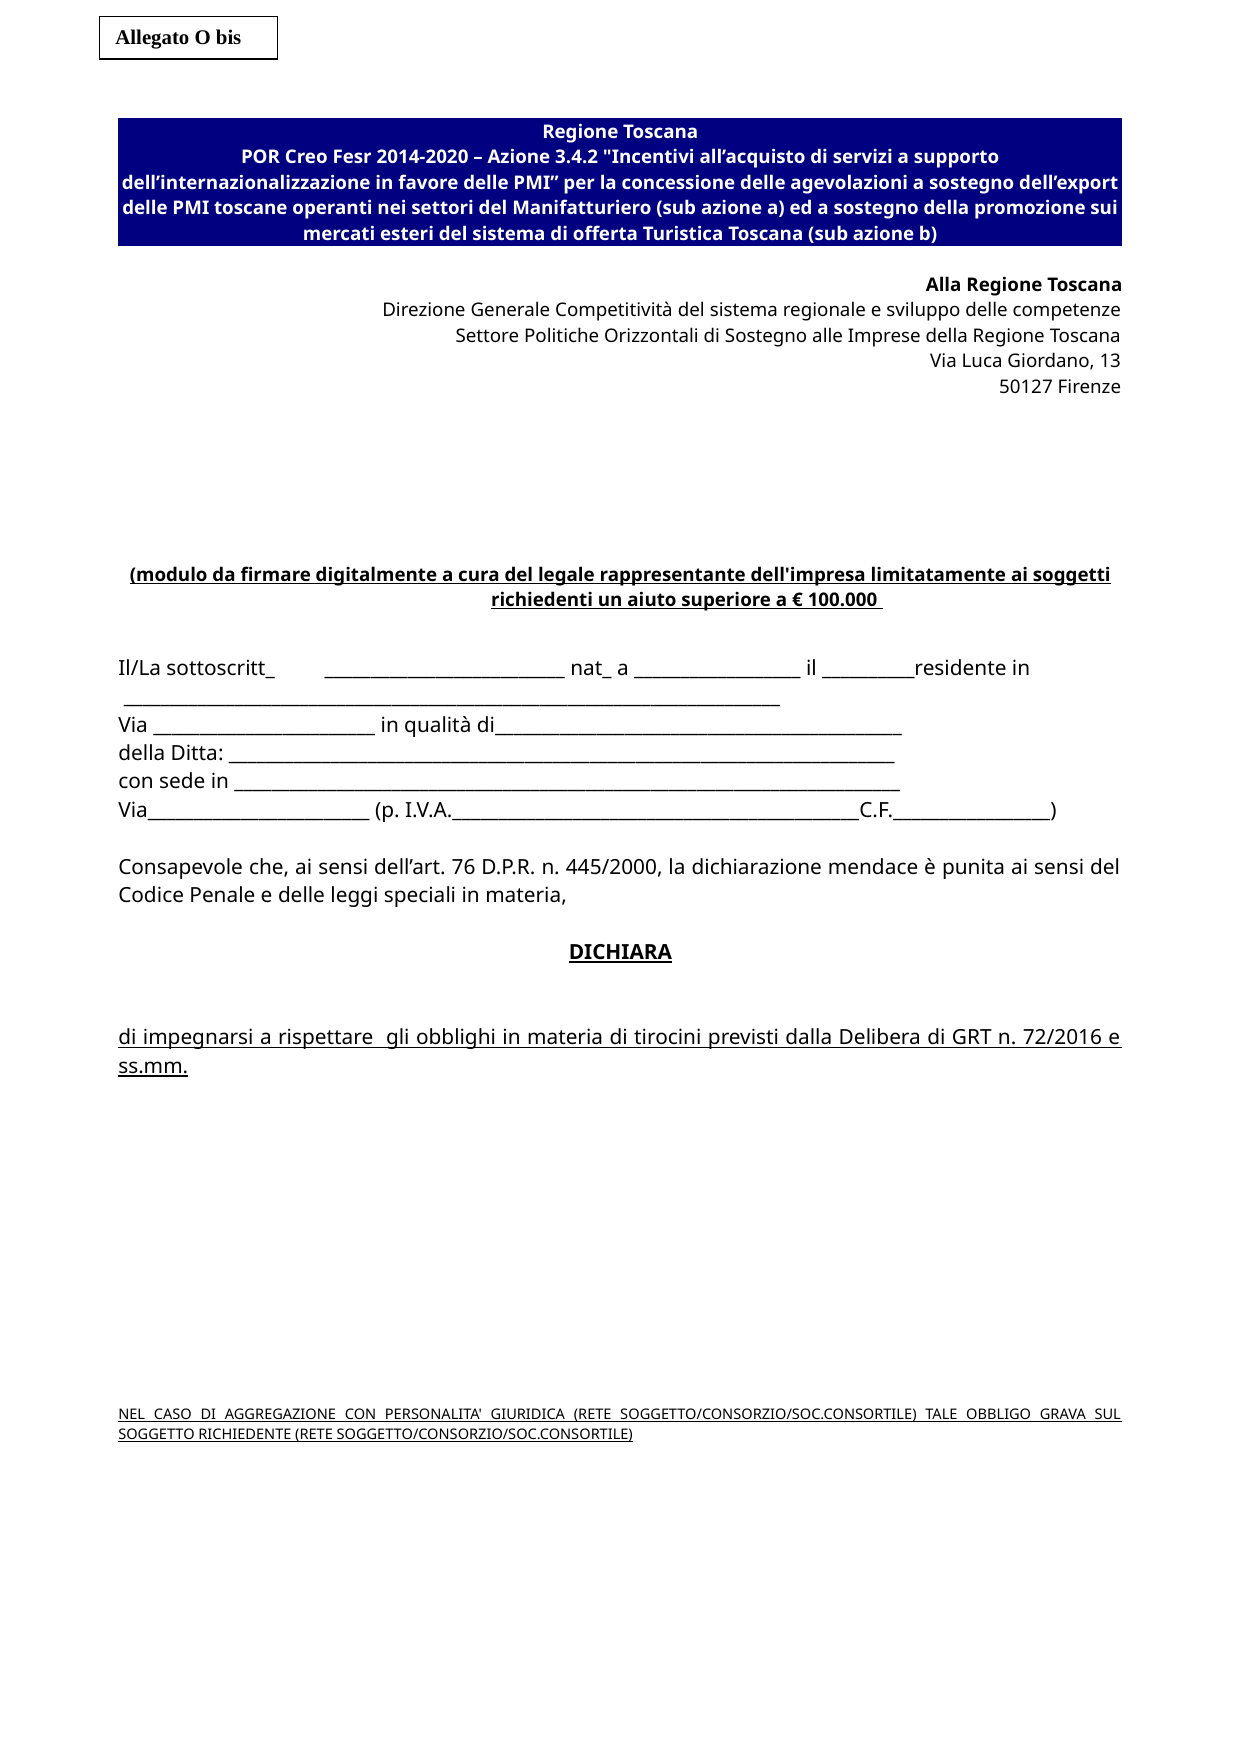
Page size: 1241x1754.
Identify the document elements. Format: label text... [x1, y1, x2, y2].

text Consapevole che, ai sensi dell’art. 76 D.P.R. n. 445/2000, la dichiarazione mendace è punita ai sensi del Codice Penale e delle leggi speciali in materia, [118, 852, 1122, 909]
text Direzione Generale Competitività del sistema regionale e sviluppo delle competenze [118, 297, 1121, 322]
text POR Creo Fesr 2014-2020 – Azione 3.4.2 "Incentivi all’acquisto di servizi a supporto dell’internazionalizzazione in favore delle PMI” per la concessione delle agevolazioni a sostegno dell’export delle PMI toscane operanti nei settori del Manifatturiero (sub azione a) ed a sostegno della promozione sui mercati esteri del sistema di offerta Turistica Toscana (sub azione b) [118, 144, 1122, 246]
text Allegato O bis [115, 25, 262, 49]
text Settore Politiche Orizzontali di Sostegno alle Imprese della Regione Toscana [118, 322, 1121, 348]
text DICHIARA [118, 937, 1122, 966]
text ss.mm. [118, 1048, 1122, 1079]
text Regione Toscana [118, 118, 1122, 144]
text _______________________________________________________________________ [118, 681, 1122, 710]
text Alla Regione Toscana [118, 271, 1122, 297]
text NEL CASO DI AGGREGAZIONE CON PERSONALITA' GIURIDICA (RETE SOGGETTO/CONSORZIO/SOC.CONSORTILE) TALE OBBLIGO GRAVA SUL [118, 1403, 1122, 1421]
text 50127 Firenze [118, 373, 1121, 399]
text SOGGETTO RICHIEDENTE (RETE SOGGETTO/CONSORZIO/SOC.CONSORTILE) [118, 1422, 1122, 1443]
text (modulo da firmare digitalmente a cura del legale rappresentante dell'impresa limitatamente ai soggetti richiedenti un aiuto superiore a € 100.000 [118, 561, 1122, 612]
text Via ________________________ in qualità di____________________________________________ [118, 710, 1122, 738]
text Via________________________ (p. I.V.A.____________________________________________C.F._________________) [118, 795, 1122, 823]
text Via Luca Giordano, 13 [118, 348, 1121, 373]
text con sede in ________________________________________________________________________ [118, 767, 1122, 795]
text di impegnarsi a rispettare gli obblighi in materia di tirocini previsti dalla Delibera di GRT n. 72/2016 e [118, 1022, 1122, 1047]
text della Ditta: ________________________________________________________________________ [118, 738, 1122, 767]
text Il/La sottoscritt_ __________________________ nat_ a __________________ il __________residente in [118, 653, 1122, 681]
